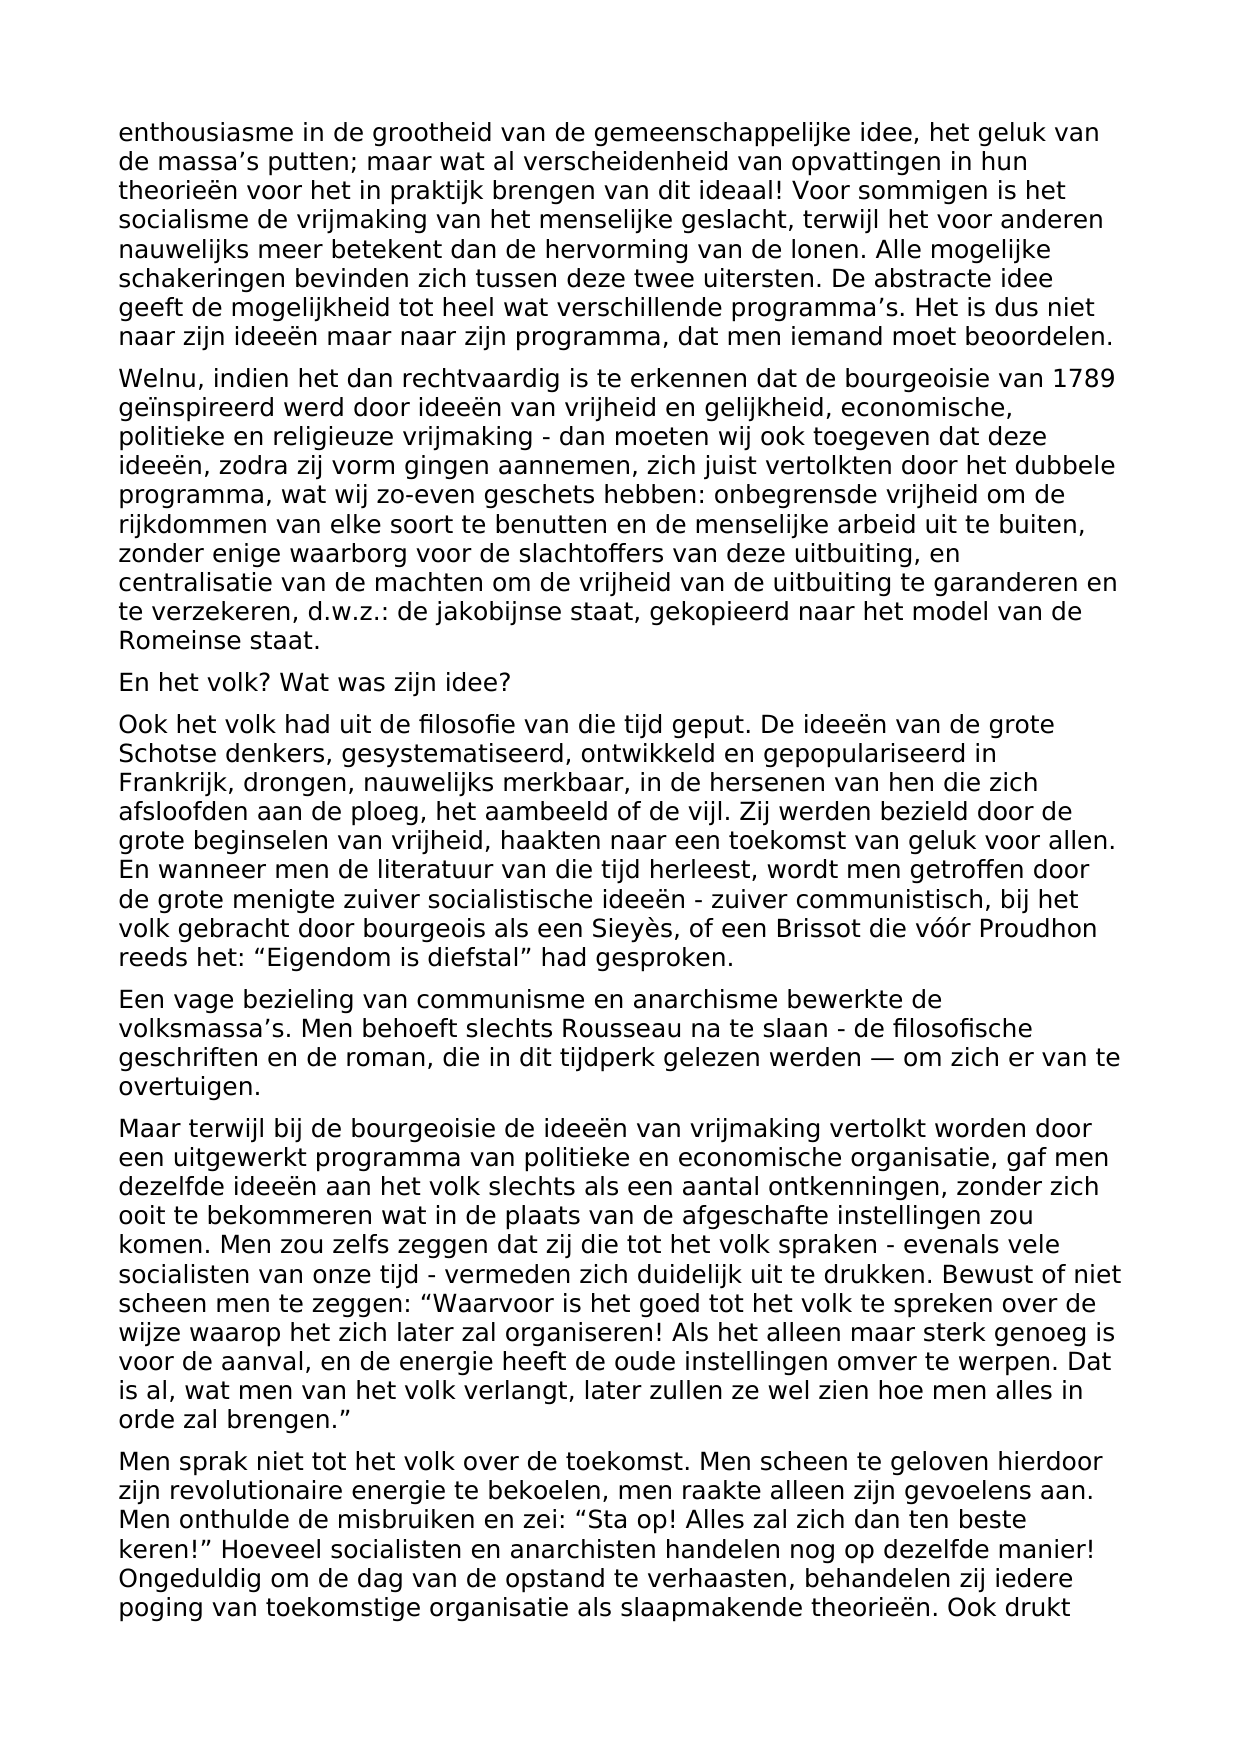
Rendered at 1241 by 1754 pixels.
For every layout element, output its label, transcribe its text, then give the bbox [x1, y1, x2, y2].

text En het volk? Wat was zijn idee? [118, 668, 1122, 697]
text Welnu, indien het dan rechtvaardig is te erkennen dat de bourgeoisie van 1789 geïnspireerd werd door ideeën van vrijheid en gelijkheid, economische, politieke en religieuze vrijmaking - dan moeten wij ook toegeven dat deze ideeën, zodra zij vorm gingen aannemen, zich juist vertolkten door het dubbele programma, wat wij zo-even geschets hebben: onbegrensde vrijheid om de rijkdommen van elke soort te benutten en de menselijke arbeid uit te buiten, zonder enige waarborg voor de slachtoffers van deze uitbuiting, en centralisatie van de machten om de vrijheid van de uitbuiting te garanderen en te verzekeren, d.w.z.: de jakobijnse staat, gekopieerd naar het model van de Romeinse staat. [118, 364, 1122, 656]
text Een vage bezieling van communisme en anarchisme bewerkte de volksmassa’s. Men behoeft slechts Rousseau na te slaan - de filosofische geschriften en de roman, die in dit tijdperk gelezen werden — om zich er van te overtuigen. [118, 985, 1122, 1101]
text Ook het volk had uit de filosofie van die tijd geput. De ideeën van de grote Schotse denkers, gesystematiseerd, ontwikkeld en gepopulariseerd in Frankrijk, drongen, nauwelijks merkbaar, in de hersenen van hen die zich afsloofden aan de ploeg, het aambeeld of de vijl. Zij werden bezield door de grote beginselen van vrijheid, haakten naar een toekomst van geluk voor allen. En wanneer men de literatuur van die tijd herleest, wordt men getroffen door de grote menigte zuiver socialistische ideeën - zuiver communistisch, bij het volk gebracht door bourgeois als een Sieyès, of een Brissot die vóór Proudhon reeds het: “Eigendom is diefstal” had gesproken. [118, 710, 1122, 972]
text enthousiasme in de grootheid van de gemeenschappelijke idee, het geluk van de massa’s putten; maar wat al verscheidenheid van opvattingen in hun theorieën voor het in praktijk brengen van dit ideaal! Voor sommigen is het socialisme de vrijmaking van het menselijke geslacht, terwijl het voor anderen nauwelijks meer betekent dan de hervorming van de lonen. Alle mogelijke schakeringen bevinden zich tussen deze twee uitersten. De abstracte idee geeft de mogelijkheid tot heel wat verschillende programma’s. Het is dus niet naar zijn ideeën maar naar zijn programma, dat men iemand moet beoordelen. [118, 118, 1122, 351]
text Maar terwijl bij de bourgeoisie de ideeën van vrijmaking vertolkt worden door een uitgewerkt programma van politieke en economische organisatie, gaf men dezelfde ideeën aan het volk slechts als een aantal ontkenningen, zonder zich ooit te bekommeren wat in de plaats van de afgeschafte instellingen zou komen. Men zou zelfs zeggen dat zij die tot het volk spraken - evenals vele socialisten van onze tijd - vermeden zich duidelijk uit te drukken. Bewust of niet scheen men te zeggen: “Waarvoor is het goed tot het volk te spreken over de wijze waarop het zich later zal organiseren! Als het alleen maar sterk genoeg is voor de aanval, en de energie heeft de oude instellingen omver te werpen. Dat is al, wat men van het volk verlangt, later zullen ze wel zien hoe men alles in orde zal brengen.” [118, 1114, 1122, 1435]
text Men sprak niet tot het volk over de toekomst. Men scheen te geloven hierdoor zijn revolutionaire energie te bekoelen, men raakte alleen zijn gevoelens aan. Men onthulde de misbruiken en zei: “Sta op! Alles zal zich dan ten beste keren!” Hoeveel socialisten en anarchisten handelen nog op dezelfde manier! Ongeduldig om de dag van de opstand te verhaasten, behandelen zij iedere poging van toekomstige organisatie als slaapmakende theorieën. Ook drukt [118, 1447, 1122, 1622]
